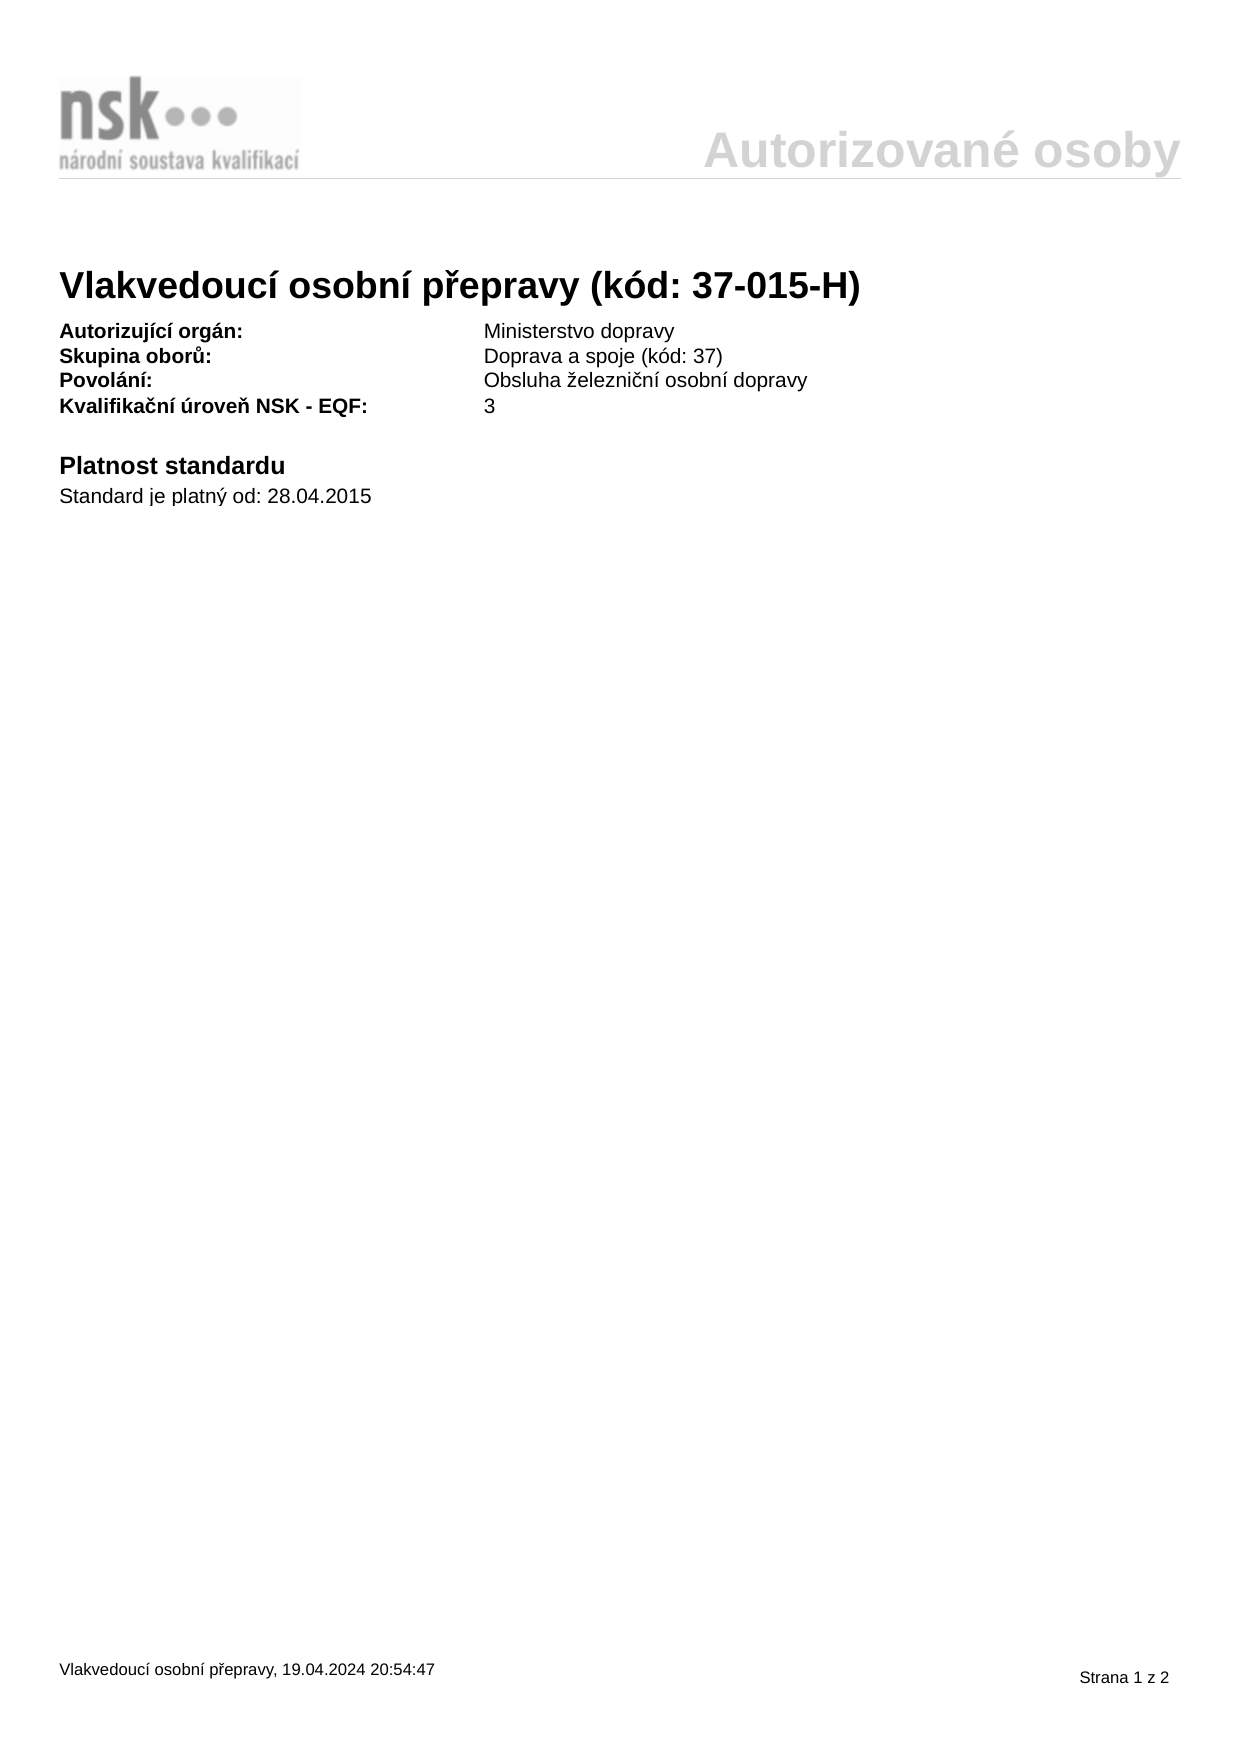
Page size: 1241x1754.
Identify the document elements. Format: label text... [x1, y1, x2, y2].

table_cell [620, 307, 626, 319]
table_cell [620, 506, 626, 806]
table_cell [862, 806, 1169, 1106]
table_cell [626, 418, 862, 447]
table_cell [626, 307, 862, 319]
table_cell Obsluha železniční osobní dopravy [484, 368, 1181, 393]
table_cell [484, 307, 620, 319]
table_cell Skupina oborů: [59, 344, 483, 368]
table_cell [1169, 1384, 1181, 1659]
table_cell [626, 806, 862, 1106]
table_cell Strana 1 z 2 [862, 1660, 1169, 1696]
table_cell [862, 307, 1169, 319]
table_cell Kvalifikační úroveň NSK - EQF: [59, 394, 483, 417]
table_cell [626, 506, 862, 806]
table_cell [484, 1384, 620, 1659]
picture [58, 59, 621, 172]
table_cell [862, 1384, 1169, 1659]
table_cell [620, 196, 626, 224]
table_cell [59, 806, 483, 1106]
table_cell [59, 1106, 483, 1383]
table_cell [1169, 196, 1181, 224]
table_cell Ministerstvo dopravy [484, 319, 1181, 344]
table_cell Standard je platný od: 28.04.2015 [59, 484, 1181, 506]
table_cell [862, 418, 1169, 447]
table_cell [59, 307, 483, 319]
table_cell [59, 418, 483, 447]
table_cell [484, 196, 620, 224]
table_cell [1169, 506, 1181, 806]
table_cell Autorizující orgán: [59, 319, 483, 343]
table_cell [620, 806, 626, 1106]
table_cell Vlakvedoucí osobní přepravy, 19.04.2024 20:54:47 [59, 1660, 862, 1696]
table_cell [1169, 1106, 1181, 1383]
table_cell [59, 179, 1181, 196]
table_cell [484, 418, 620, 447]
table_cell [1169, 418, 1181, 447]
table_cell Povolání: [59, 368, 483, 392]
table_cell [620, 418, 626, 447]
table_cell [626, 1384, 862, 1659]
table_cell [59, 196, 483, 224]
table_cell [862, 506, 1169, 806]
table_cell [484, 1106, 620, 1383]
table_cell [1169, 806, 1181, 1106]
table_cell [620, 1384, 626, 1659]
table_cell [59, 1384, 483, 1659]
table_cell [626, 1106, 862, 1383]
table_cell [862, 1106, 1169, 1383]
table_header Autorizované osoby [626, 59, 1181, 178]
table_header [621, 59, 626, 172]
table_cell [59, 506, 483, 806]
table_cell [862, 196, 1169, 224]
table_cell 3 [484, 394, 1181, 417]
table_cell [484, 806, 620, 1106]
table_cell [484, 506, 620, 806]
table_cell Vlakvedoucí osobní přepravy (kód: 37-015-H) [59, 224, 1181, 307]
table_cell [1169, 1660, 1181, 1696]
table_cell [626, 196, 862, 224]
table_cell [1169, 307, 1181, 319]
table_cell [620, 1106, 626, 1383]
table_cell [484, 172, 620, 178]
table_cell Platnost standardu [59, 448, 1181, 483]
table_cell [59, 172, 483, 178]
table_cell Doprava a spoje (kód: 37) [484, 344, 1181, 368]
